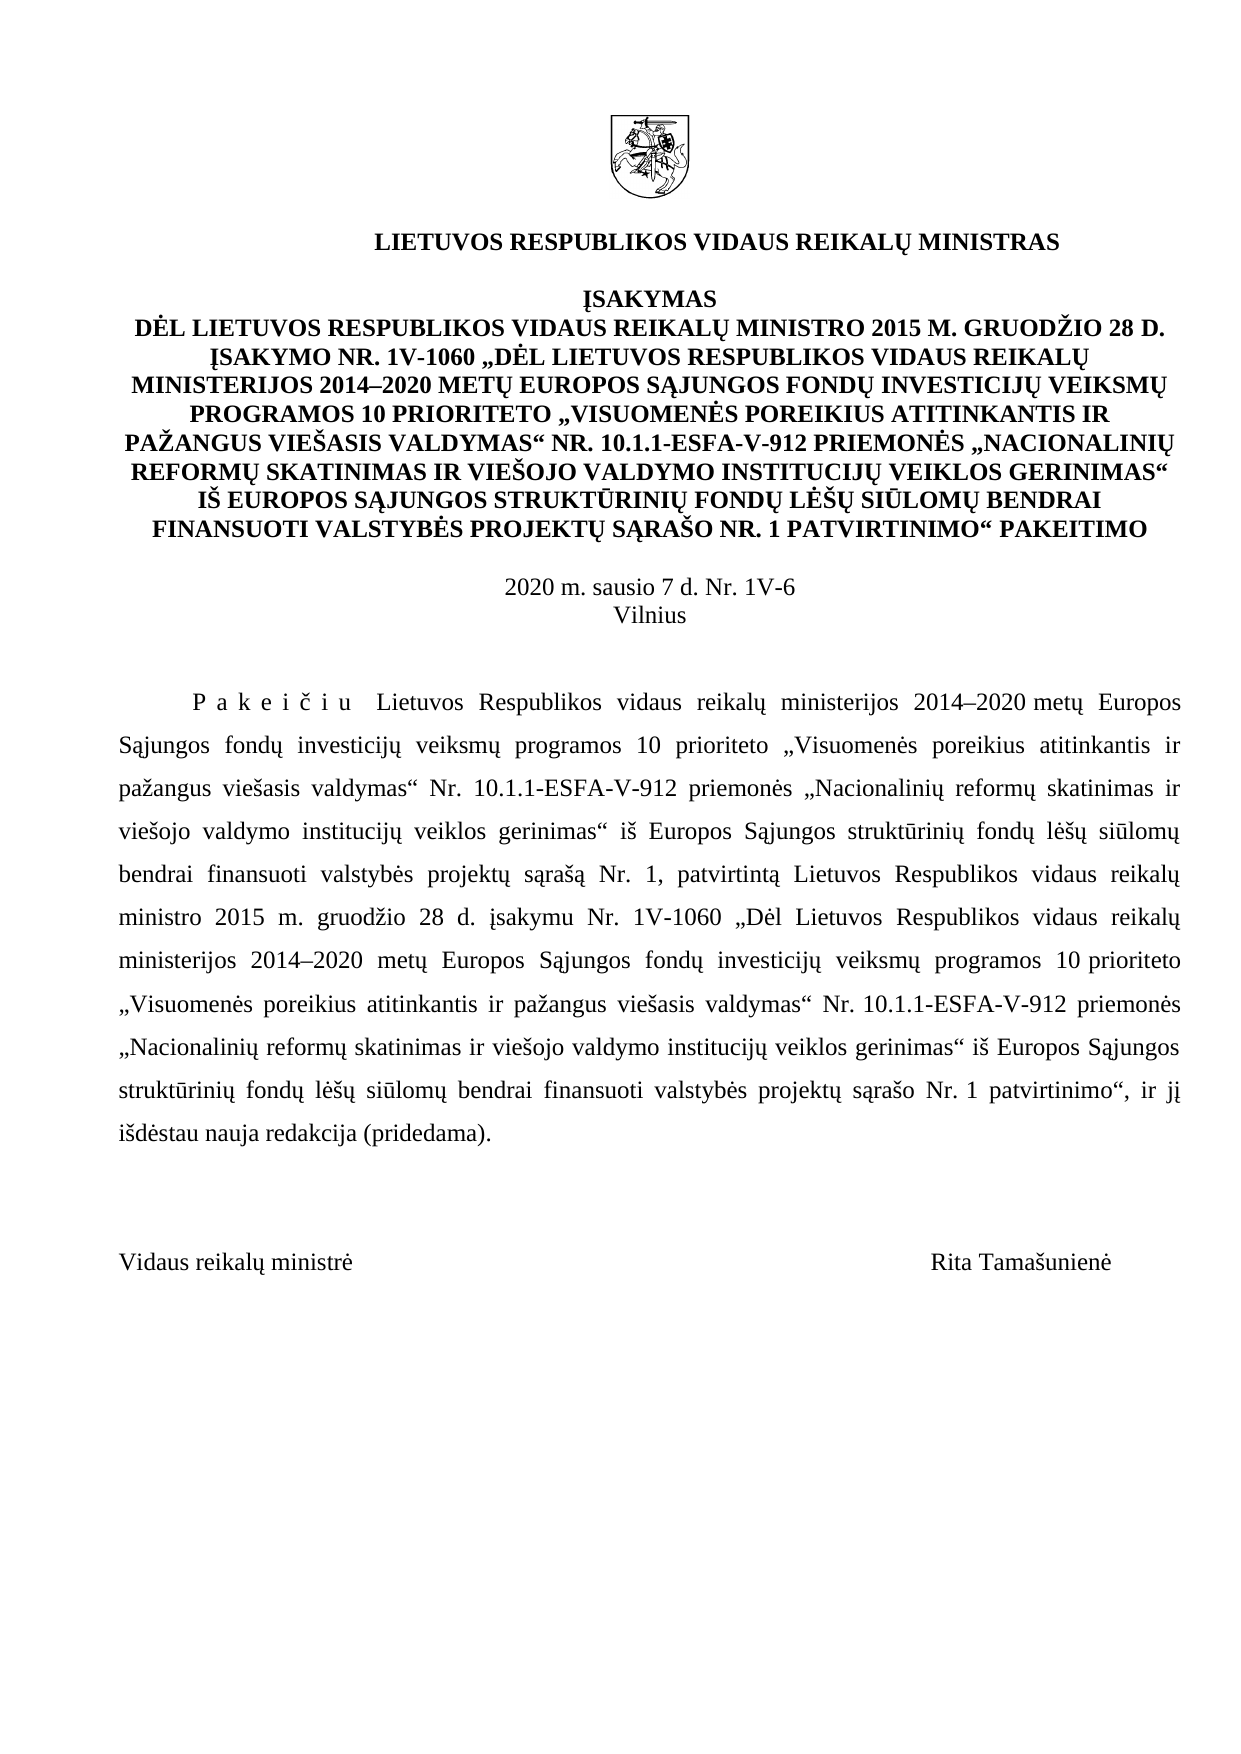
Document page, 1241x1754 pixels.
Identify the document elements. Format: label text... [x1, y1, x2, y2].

text Vidaus reikalų ministrė Rita Tamašunienė [118, 1247, 1181, 1276]
text 2020 m. sausio 7 d. Nr. 1V-6 [118, 572, 1181, 601]
text LIETUVOS RESPUBLIKOS VIDAUS REIKALŲ MINISTRAS [118, 227, 1181, 256]
text Vilnius [118, 601, 1181, 629]
text DĖL LIETUVOS RESPUBLIKOS VIDAUS REIKALŲ MINISTRO 2015 M. GRUODŽIO 28 D. ĮSAKYMO NR. 1V-1060 „DĖL LIETUVOS RESPUBLIKOS VIDAUS REIKALŲ MINISTERIJOS 2014–2020 METŲ EUROPOS SĄJUNGOS FONDŲ INVESTICIJŲ VEIKSMŲ PROGRAMOS 10 PRIORITETO „VISUOMENĖS POREIKIUS ATITINKANTIS IR PAŽANGUS VIEŠASIS VALDYMAS“ NR. 10.1.1-ESFA-V-912 PRIEMONĖS „NACIONALINIŲ REFORMŲ SKATINIMAS IR VIEŠOJO VALDYMO INSTITUCIJŲ VEIKLOS GERINIMAS“ IŠ EUROPOS SĄJUNGOS STRUKTŪRINIŲ FONDŲ LĖŠŲ SIŪLOMŲ BENDRAI FINANSUOTI VALSTYBĖS PROJEKTŲ SĄRAŠO NR. 1 PATVIRTINIMO“ PAKEITIMO [118, 313, 1181, 543]
text Pakeičiu Lietuvos Respublikos vidaus reikalų ministerijos 2014–2020 metų Europos Sąjungos fondų investicijų veiksmų programos 10 prioriteto „Visuomenės poreikius atitinkantis ir pažangus viešasis valdymas“ Nr. 10.1.1-ESFA-V-912 priemonės „Nacionalinių reformų skatinimas ir viešojo valdymo institucijų veiklos gerinimas“ iš Europos Sąjungos struktūrinių fondų lėšų siūlomų bendrai finansuoti valstybės projektų sąrašą Nr. 1, patvirtintą Lietuvos Respublikos vidaus reikalų ministro 2015 m. gruodžio 28 d. įsakymu Nr. 1V-1060 „Dėl Lietuvos Respublikos vidaus reikalų ministerijos 2014–2020 metų Europos Sąjungos fondų investicijų veiksmų programos 10 prioriteto „Visuomenės poreikius atitinkantis ir pažangus viešasis valdymas“ Nr. 10.1.1-ESFA-V-912 priemonės „Nacionalinių reformų skatinimas ir viešojo valdymo institucijų veiklos gerinimas“ iš Europos Sąjungos struktūrinių fondų lėšų siūlomų bendrai finansuoti valstybės projektų sąrašo Nr. 1 patvirtinimo“, ir jį išdėstau nauja redakcija (pridedama). [118, 687, 1181, 1147]
text ĮSAKYMAS [118, 284, 1181, 313]
